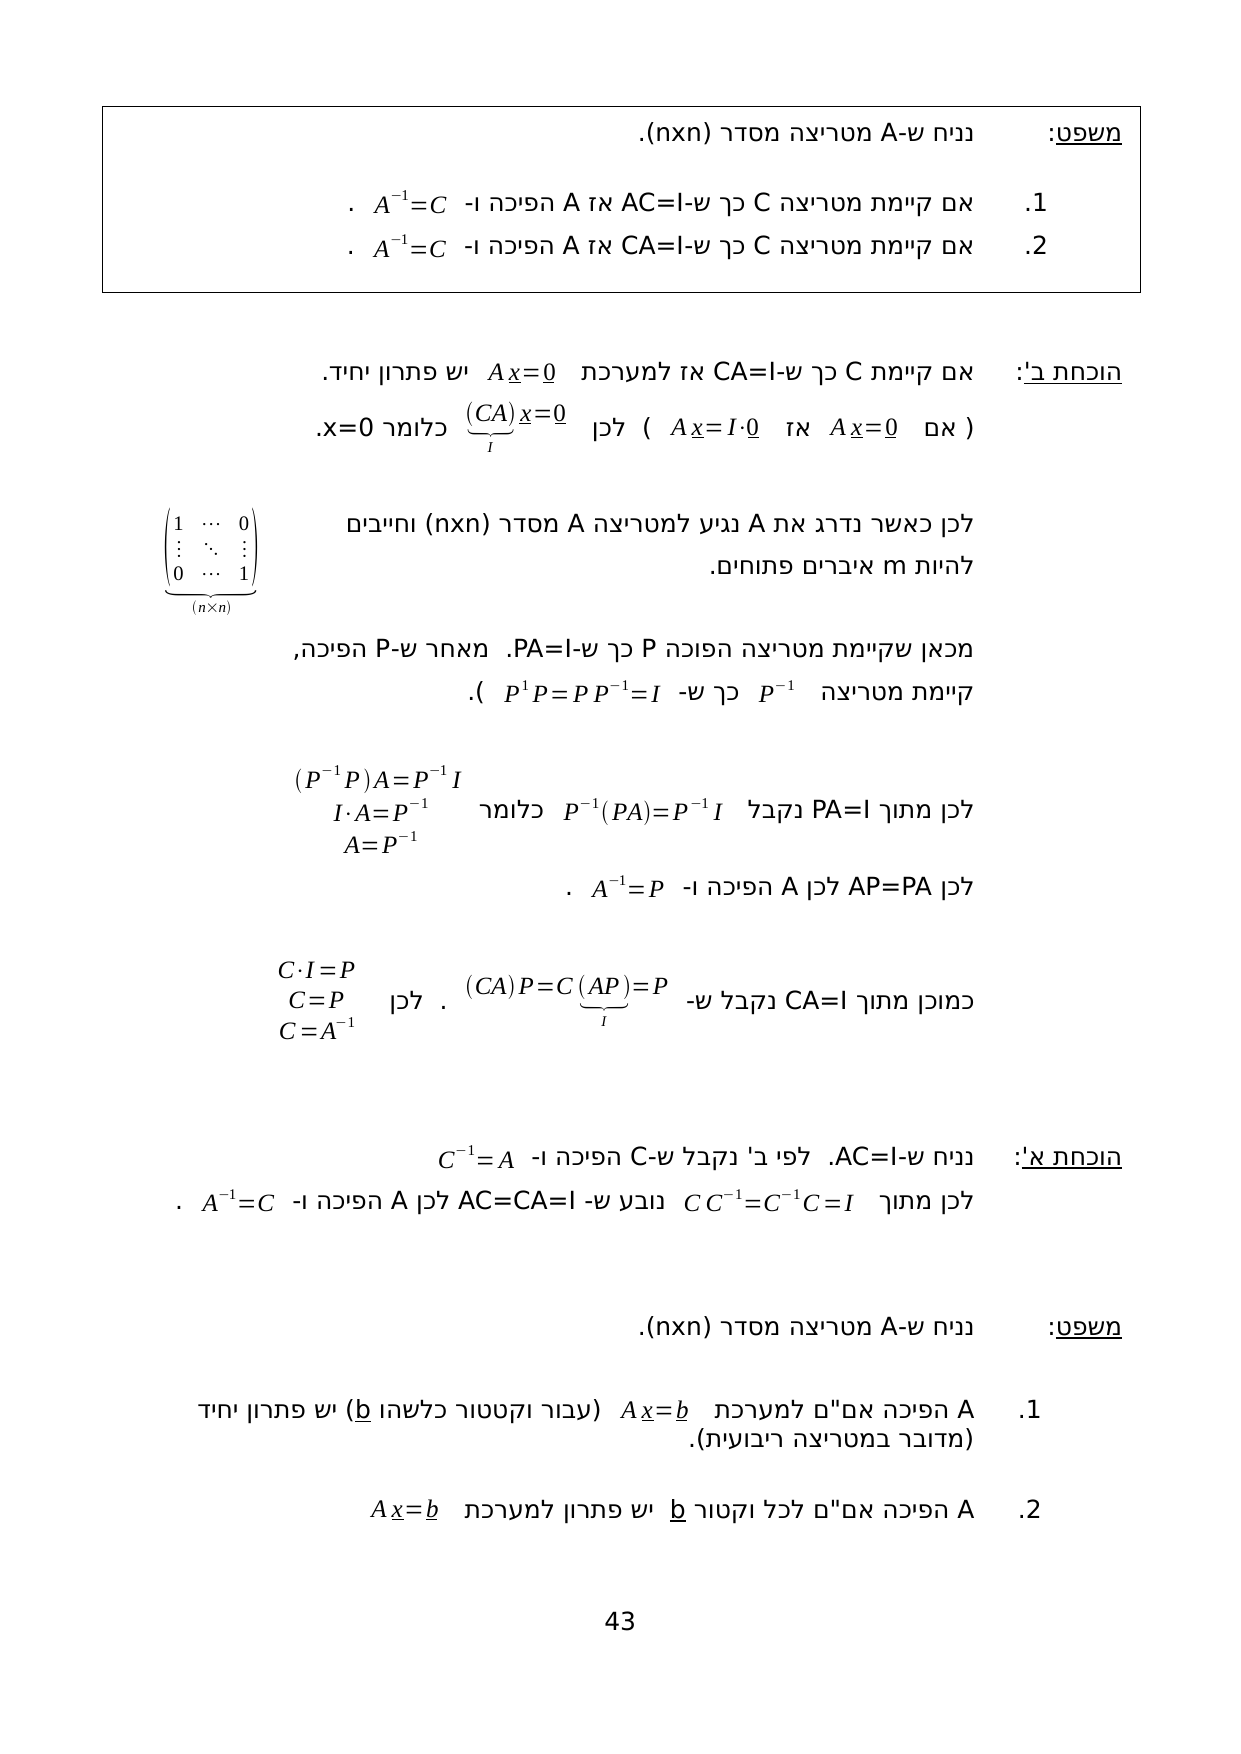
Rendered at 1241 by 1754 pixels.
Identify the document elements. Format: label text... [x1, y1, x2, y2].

text משפט: נניח ש-A מטריצה מסדר (nxn). [118, 1312, 1122, 1341]
text להיות m איברים פתוחים. [118, 551, 974, 581]
text קיימת מטריצה כך ש-). [118, 676, 974, 707]
list אם קיימת מטריצה C כך ש-AC=I אז A הפיכה ו-. [118, 187, 1048, 218]
text לכן כאשר נדרג את A נגיע למטריצה A מסדר (nxn) וחייבים [118, 510, 974, 539]
text הוכחת א': נניח ש-AC=I. לפי ב' נקבל ש-C הפיכה ו- [118, 1141, 1122, 1173]
text כמוכן מתוך CA=I נקבל ש-. לכן [118, 957, 974, 1046]
text לכן AP=PA לכן A הפיכה ו-. [118, 871, 974, 902]
text הוכחת ב': אם קיימת C כך ש-CA=I אז למערכת יש פתרון יחיד. [118, 357, 1122, 387]
text ( אם אז ) לכן כלומר x=0. [118, 399, 974, 456]
list A הפיכה אם"ם לכל וקטור b יש פתרון למערכת [118, 1495, 1042, 1524]
list A הפיכה אם"ם למערכת (עבור וקטטור כלשהו b) יש פתרון יחיד (מדובר במטריצה ריבועית). [118, 1395, 1042, 1482]
text משפט: נניח ש-A מטריצה מסדר (nxn). [118, 118, 1122, 147]
list אם קיימת מטריצה C כך ש-CA=I אז A הפיכה ו-. [118, 231, 1048, 262]
text מכאן שקיימת מטריצה הפוכה P כך ש-PA=I. מאחר ש-P הפיכה, [118, 635, 974, 664]
text לכן מתוך PA=I נקבל כלומר [118, 762, 974, 859]
text לכן מתוך נובע ש- AC=CA=I לכן A הפיכה ו-. [118, 1185, 974, 1216]
